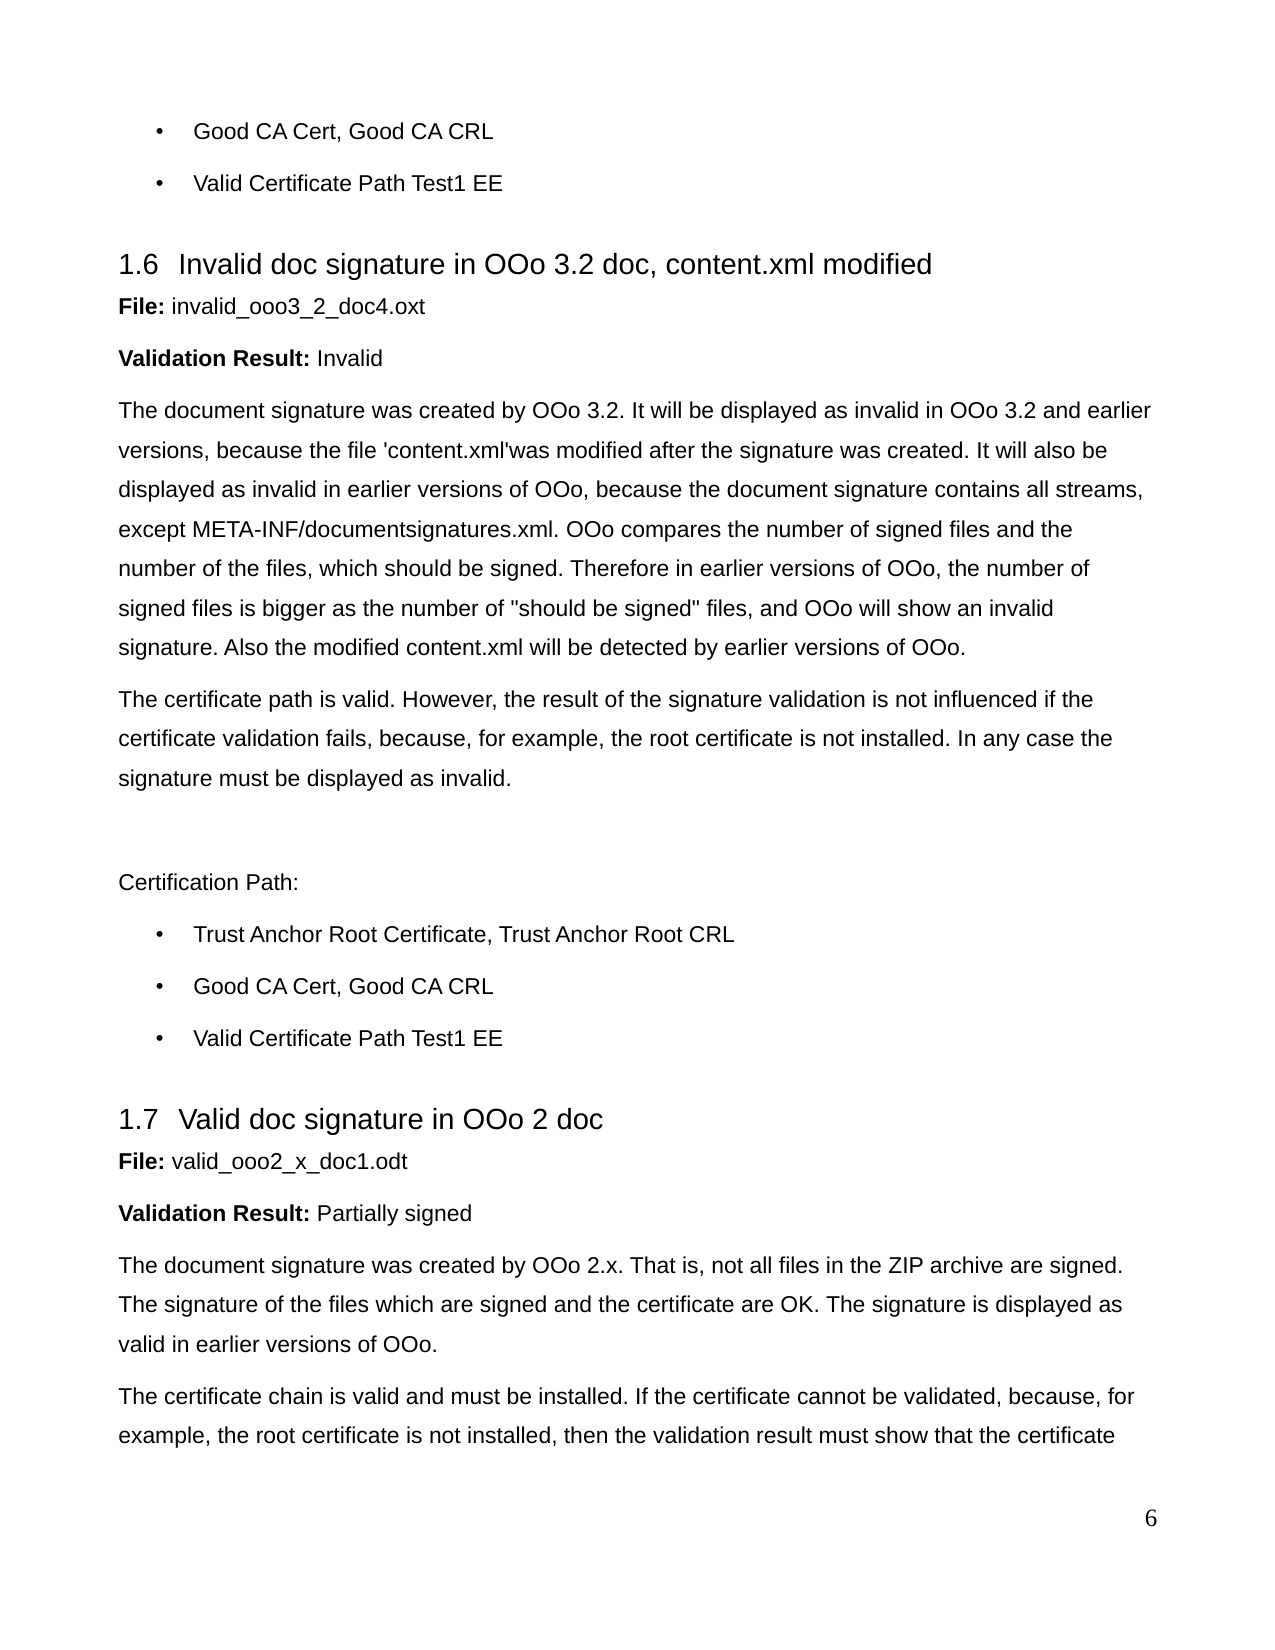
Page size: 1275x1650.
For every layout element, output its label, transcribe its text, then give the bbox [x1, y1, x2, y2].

text Validation Result: Partially signed [118, 1200, 1157, 1226]
text File: valid_ooo2_x_doc1.odt [118, 1148, 1157, 1174]
list Good CA Cert, Good CA CRL [156, 973, 1157, 999]
text Certification Path: [118, 869, 1157, 895]
list Trust Anchor Root Certificate, Trust Anchor Root CRL [156, 921, 1157, 947]
text The certificate path is valid. However, the result of the signature validation is not influenced if the certificate validation fails, because, for example, the root certificate is not installed. In any case the signature must be displayed as invalid. [118, 686, 1157, 791]
text The document signature was created by OOo 3.2. It will be displayed as invalid in OOo 3.2 and earlier versions, because the file 'content.xml'was modified after the signature was created. It will also be displayed as invalid in earlier versions of OOo, because the document signature contains all streams, except META-INF/documentsignatures.xml. OOo compares the number of signed files and the number of the files, which should be signed. Therefore in earlier versions of OOo, the number of signed files is bigger as the number of "should be signed" files, and OOo will show an invalid signature. Also the modified content.xml will be detected by earlier versions of OOo. [118, 397, 1157, 660]
text Validation Result: Invalid [118, 345, 1157, 371]
subtitle Valid doc signature in OOo 2 doc [118, 1102, 1157, 1135]
list Good CA Cert, Good CA CRL [156, 118, 1157, 144]
text File: invalid_ooo3_2_doc4.oxt [118, 293, 1157, 319]
text The certificate chain is valid and must be installed. If the certificate cannot be validated, because, for example, the root certificate is not installed, then the validation result must show that the certificate [118, 1383, 1157, 1448]
text The document signature was created by OOo 2.x. That is, not all files in the ZIP archive are signed. The signature of the files which are signed and the certificate are OK. The signature is displayed as valid in earlier versions of OOo. [118, 1252, 1157, 1357]
list Valid Certificate Path Test1 EE [156, 1025, 1157, 1051]
subtitle Invalid doc signature in OOo 3.2 doc, content.xml modified [118, 247, 1157, 281]
list Valid Certificate Path Test1 EE [156, 170, 1157, 196]
